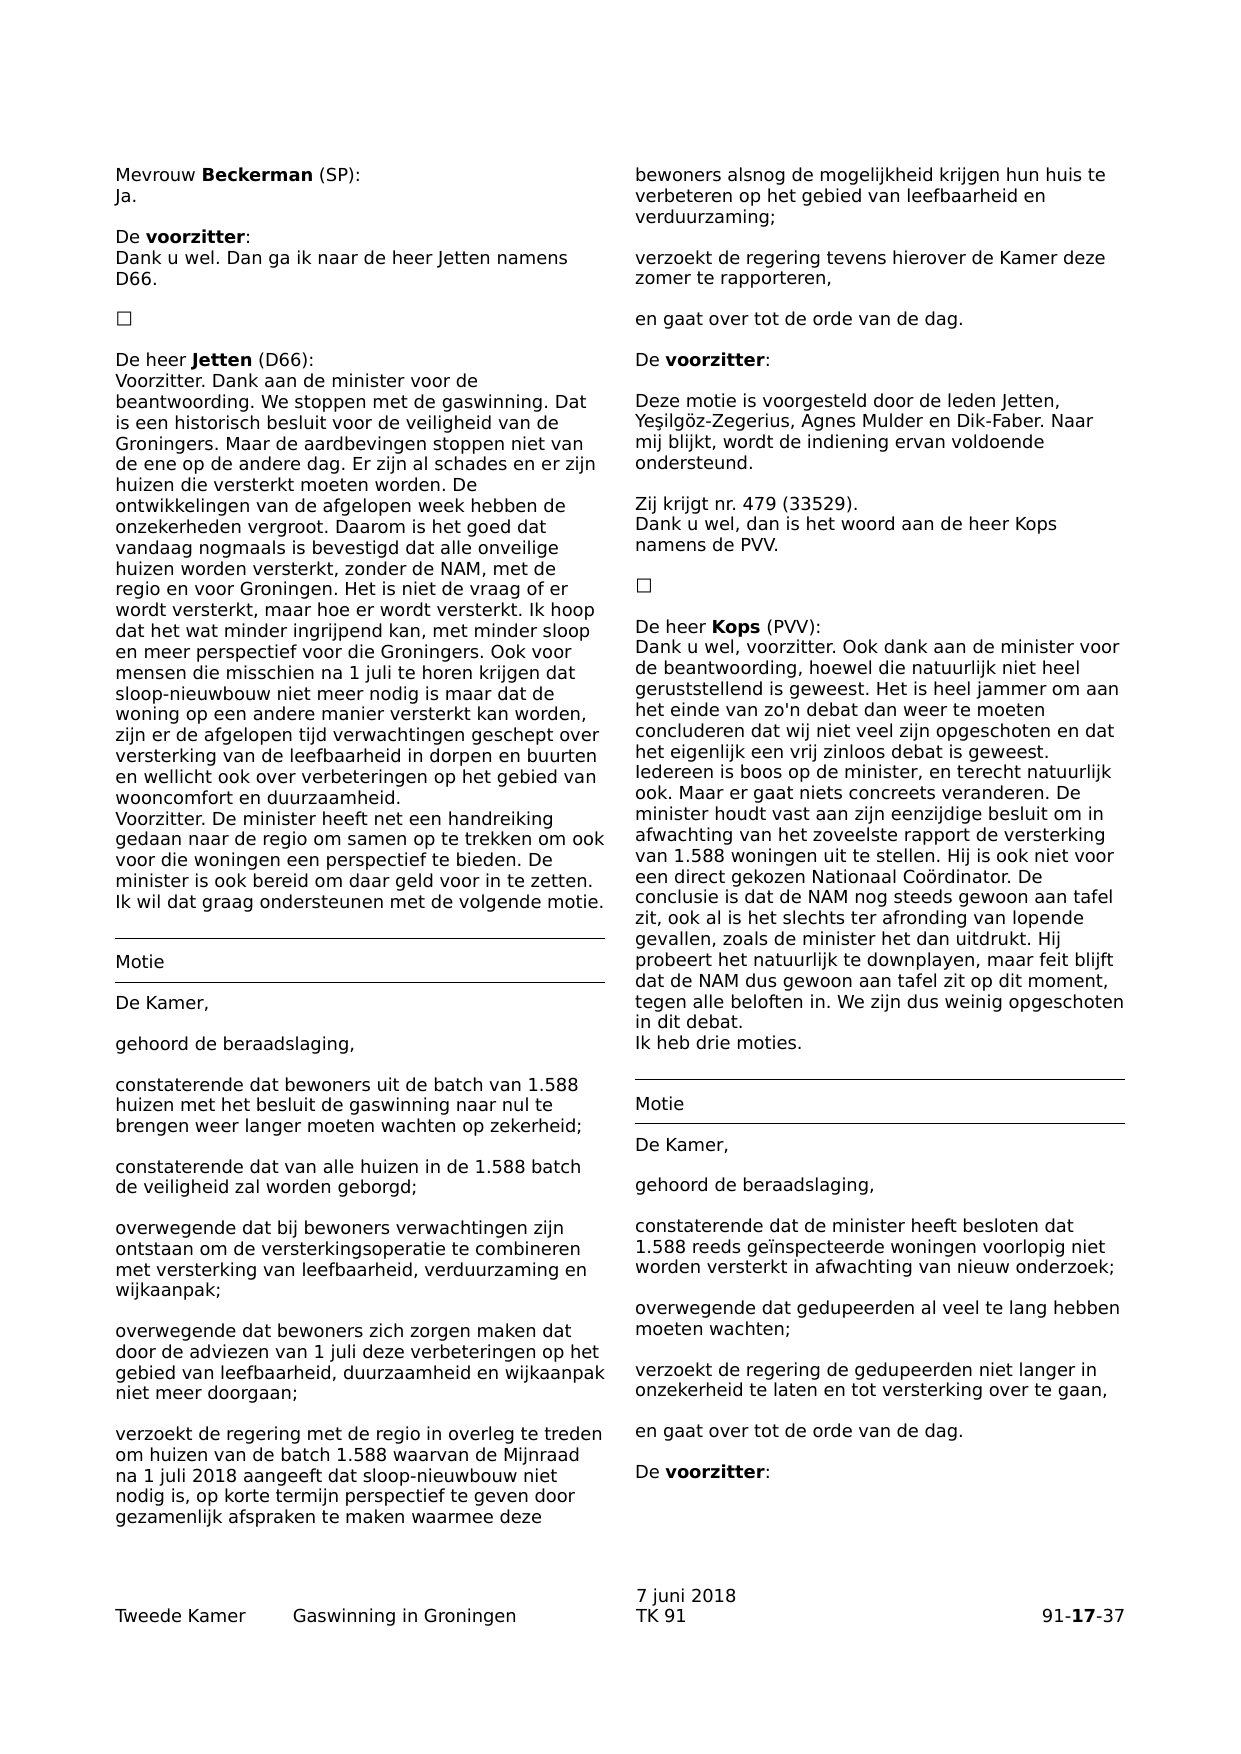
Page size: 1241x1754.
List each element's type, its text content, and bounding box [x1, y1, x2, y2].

text verzoekt de regering met de regio in overleg te treden om huizen van de batch 1.588 waarvan de Mijnraad na 1 juli 2018 aangeeft dat sloop-nieuwbouw niet nodig is, op korte termijn perspectief te geven door gezamenlijk afspraken te maken waarmee deze [115, 1424, 605, 1528]
text verzoekt de regering tevens hierover de Kamer deze zomer te rapporteren, [635, 247, 1125, 289]
text overwegende dat bewoners zich zorgen maken dat door de adviezen van 1 juli deze verbeteringen op het gebied van leefbaarheid, duurzaamheid en wijkaanpak niet meer doorgaan; [115, 1321, 605, 1404]
text constaterende dat van alle huizen in de 1.588 batch de veiligheid zal worden geborgd; [115, 1157, 605, 1198]
text De Kamer, [115, 993, 605, 1014]
text ⬜ [115, 309, 605, 330]
text verzoekt de regering de gedupeerden niet langer in onzekerheid te laten en tot versterking over te gaan, [635, 1359, 1125, 1401]
text Voorzitter. De minister heeft net een handreiking gedaan naar de regio om samen op te trekken om ook voor die woningen een perspectief te bieden. De minister is ook bereid om daar geld voor in te zetten. Ik wil dat graag ondersteunen met de volgende motie. [115, 808, 605, 912]
text Dank u wel, dan is het woord aan de heer Kops namens de PVV. [635, 514, 1125, 556]
text en gaat over tot de orde van de dag. [635, 1421, 1125, 1442]
text Dank u wel. Dan ga ik naar de heer Jetten namens D66. [115, 248, 605, 289]
text Ik heb drie moties. [635, 1033, 1125, 1054]
text De heer Jetten (D66): [115, 350, 605, 371]
text Voorzitter. Dank aan de minister voor de beantwoording. We stoppen met de gaswinning. Dat is een historisch besluit voor de veiligheid van de Groningers. Maar de aardbevingen stoppen niet van de ene op de andere dag. Er zijn al schades en er zijn huizen die versterkt moeten worden. De ontwikkelingen van de afgelopen week hebben de onzekerheden vergroot. Daarom is het goed dat vandaag nogmaals is bevestigd dat alle onveilige huizen worden versterkt, zonder de NAM, met de regio en voor Groningen. Het is niet de vraag of er wordt versterkt, maar hoe er wordt versterkt. Ik hoop dat het wat minder ingrijpend kan, met minder sloop en meer perspectief voor die Groningers. Ook voor mensen die misschien na 1 juli te horen krijgen dat sloop-nieuwbouw niet meer nodig is maar dat de woning op een andere manier versterkt kan worden, zijn er de afgelopen tijd verwachtingen geschept over versterking van de leefbaarheid in dorpen en buurten en wellicht ook over verbeteringen op het gebied van wooncomfort en duurzaamheid. [115, 371, 605, 808]
text De voorzitter: [635, 1462, 1125, 1482]
text gehoord de beraadslaging, [635, 1175, 1125, 1196]
text constaterende dat bewoners uit de batch van 1.588 huizen met het besluit de gaswinning naar nul te brengen weer langer moeten wachten op zekerheid; [115, 1074, 605, 1137]
text Mevrouw Beckerman (SP): [115, 165, 605, 186]
text Motie [115, 952, 605, 973]
text De voorzitter: [635, 350, 1125, 370]
text De Kamer, [635, 1134, 1125, 1155]
text Zij krijgt nr. 479 (33529). [635, 493, 1125, 514]
text constaterende dat de minister heeft besloten dat 1.588 reeds geïnspecteerde woningen voorlopig niet worden versterkt in afwachting van nieuw onderzoek; [635, 1216, 1125, 1278]
text en gaat over tot de orde van de dag. [635, 309, 1125, 330]
text De voorzitter: [115, 227, 605, 248]
text ⬜ [635, 576, 1125, 596]
text Motie [635, 1094, 1125, 1114]
text gehoord de beraadslaging, [115, 1034, 605, 1054]
text Ja. [115, 186, 605, 207]
text De heer Kops (PVV): [635, 616, 1125, 637]
text overwegende dat bij bewoners verwachtingen zijn ontstaan om de versterkingsoperatie te combineren met versterking van leefbaarheid, verduurzaming en wijkaanpak; [115, 1218, 605, 1301]
text overwegende dat gedupeerden al veel te lang hebben moeten wachten; [635, 1298, 1125, 1339]
text Dank u wel, voorzitter. Ook dank aan de minister voor de beantwoording, hoewel die natuurlijk niet heel geruststellend is geweest. Het is heel jammer om aan het einde van zo'n debat dan weer te moeten concluderen dat wij niet veel zijn opgeschoten en dat het eigenlijk een vrij zinloos debat is geweest. Iedereen is boos op de minister, en terecht natuurlijk ook. Maar er gaat niets concreets veranderen. De minister houdt vast aan zijn eenzijdige besluit om in afwachting van het zoveelste rapport de versterking van 1.588 woningen uit te stellen. Hij is ook niet voor een direct gekozen Nationaal Coördinator. De conclusie is dat de NAM nog steeds gewoon aan tafel zit, ook al is het slechts ter afronding van lopende gevallen, zoals de minister het dan uitdrukt. Hij probeert het natuurlijk te downplayen, maar feit blijft dat de NAM dus gewoon aan tafel zit op dit moment, tegen alle beloften in. We zijn dus weinig opgeschoten in dit debat. [635, 637, 1125, 1033]
text bewoners alsnog de mogelijkheid krijgen hun huis te verbeteren op het gebied van leefbaarheid en verduurzaming; [635, 165, 1125, 227]
text Deze motie is voorgesteld door de leden Jetten, Yeşilgöz-Zegerius, Agnes Mulder en Dik-Faber. Naar mij blijkt, wordt de indiening ervan voldoende ondersteund. [635, 390, 1125, 473]
